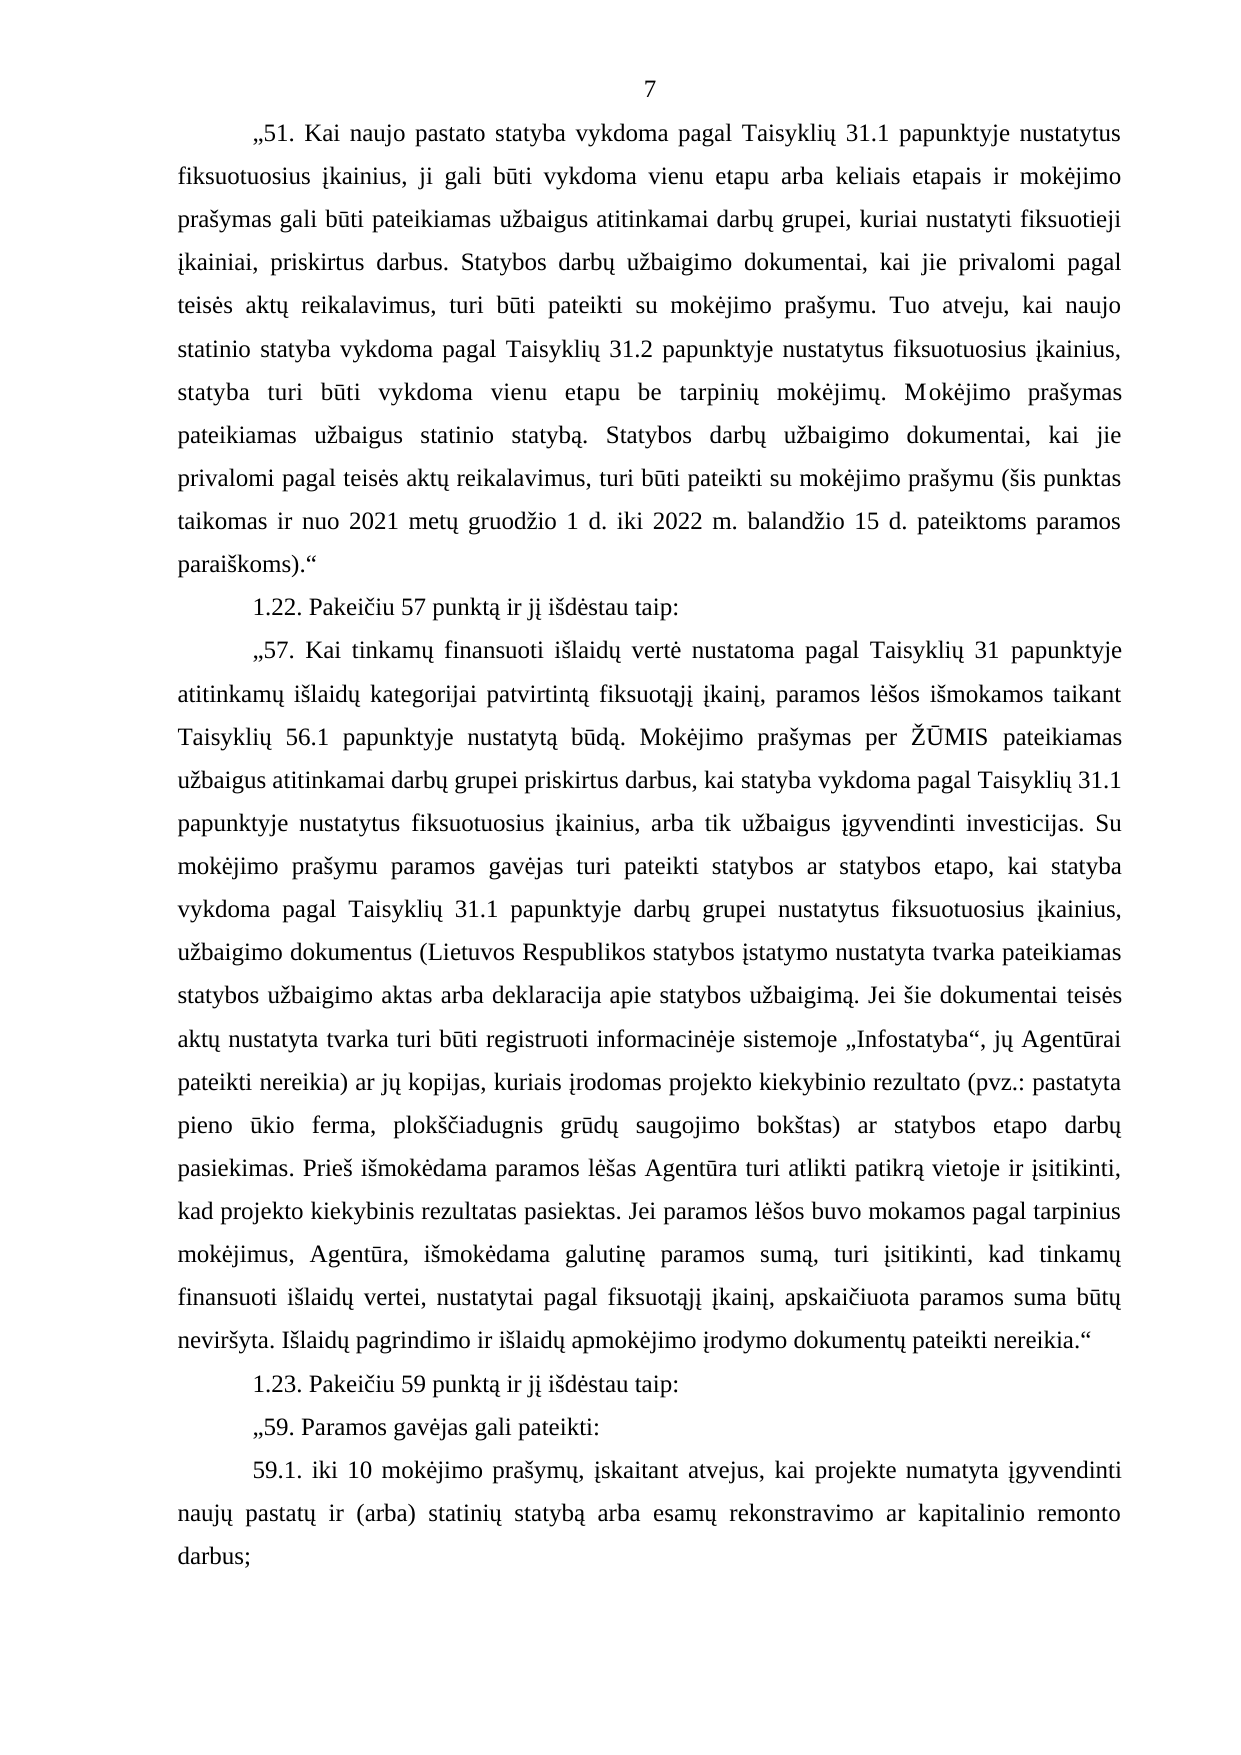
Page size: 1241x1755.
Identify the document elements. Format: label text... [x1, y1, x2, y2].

text 1.22. Pakeičiu 57 punktą ir jį išdėstau taip: [177, 592, 1122, 621]
text „57. Kai tinkamų finansuoti išlaidų vertė nustatoma pagal Taisyklių 31 papunktyje atitinkamų išlaidų kategorijai patvirtintą fiksuotąjį įkainį, paramos lėšos išmokamos taikant Taisyklių 56.1 papunktyje nustatytą būdą. Mokėjimo prašymas per ŽŪMIS pateikiamas užbaigus atitinkamai darbų grupei priskirtus darbus, kai statyba vykdoma pagal Taisyklių 31.1 papunktyje nustatytus fiksuotuosius įkainius, arba tik užbaigus įgyvendinti investicijas. Su mokėjimo prašymu paramos gavėjas turi pateikti statybos ar statybos etapo, kai statyba vykdoma pagal Taisyklių 31.1 papunktyje darbų grupei nustatytus fiksuotuosius įkainius, užbaigimo dokumentus (Lietuvos Respublikos statybos įstatymo nustatyta tvarka pateikiamas statybos užbaigimo aktas arba deklaracija apie statybos užbaigimą. Jei šie dokumentai teisės aktų nustatyta tvarka turi būti registruoti informacinėje sistemoje „Infostatyba“, jų Agentūrai pateikti nereikia) ar jų kopijas, kuriais įrodomas projekto kiekybinio rezultato (pvz.: pastatyta pieno ūkio ferma, plokščiadugnis grūdų saugojimo bokštas) ar statybos etapo darbų pasiekimas. Prieš išmokėdama paramos lėšas Agentūra turi atlikti patikrą vietoje ir įsitikinti, kad projekto kiekybinis rezultatas pasiektas. Jei paramos lėšos buvo mokamos pagal tarpinius mokėjimus, Agentūra, išmokėdama galutinę paramos sumą, turi įsitikinti, kad tinkamų finansuoti išlaidų vertei, nustatytai pagal fiksuotąjį įkainį, apskaičiuota paramos suma būtų neviršyta. Išlaidų pagrindimo ir išlaidų apmokėjimo įrodymo dokumentų pateikti nereikia.“ [177, 636, 1122, 1354]
text „51. Kai naujo pastato statyba vykdoma pagal Taisyklių 31.1 papunktyje nustatytus fiksuotuosius įkainius, ji gali būti vykdoma vienu etapu arba keliais etapais ir mokėjimo prašymas gali būti pateikiamas užbaigus atitinkamai darbų grupei, kuriai nustatyti fiksuotieji įkainiai, priskirtus darbus. Statybos darbų užbaigimo dokumentai, kai jie privalomi pagal teisės aktų reikalavimus, turi būti pateikti su mokėjimo prašymu. Tuo atveju, kai naujo statinio statyba vykdoma pagal Taisyklių 31.2 papunktyje nustatytus fiksuotuosius įkainius, statyba turi būti vykdoma vienu etapu be tarpinių mokėjimų. Mokėjimo prašymas pateikiamas užbaigus statinio statybą. Statybos darbų užbaigimo dokumentai, kai jie privalomi pagal teisės aktų reikalavimus, turi būti pateikti su mokėjimo prašymu (šis punktas taikomas ir nuo 2021 metų gruodžio 1 d. iki 2022 m. balandžio 15 d. pateiktoms paramos paraiškoms).“ [177, 118, 1122, 578]
text 59.1. iki 10 mokėjimo prašymų, įskaitant atvejus, kai projekte numatyta įgyvendinti naujų pastatų ir (arba) statinių statybą arba esamų rekonstravimo ar kapitalinio remonto darbus; [177, 1455, 1122, 1570]
text 1.23. Pakeičiu 59 punktą ir jį išdėstau taip: [177, 1369, 1122, 1397]
text „59. Paramos gavėjas gali pateikti: [177, 1412, 1122, 1441]
